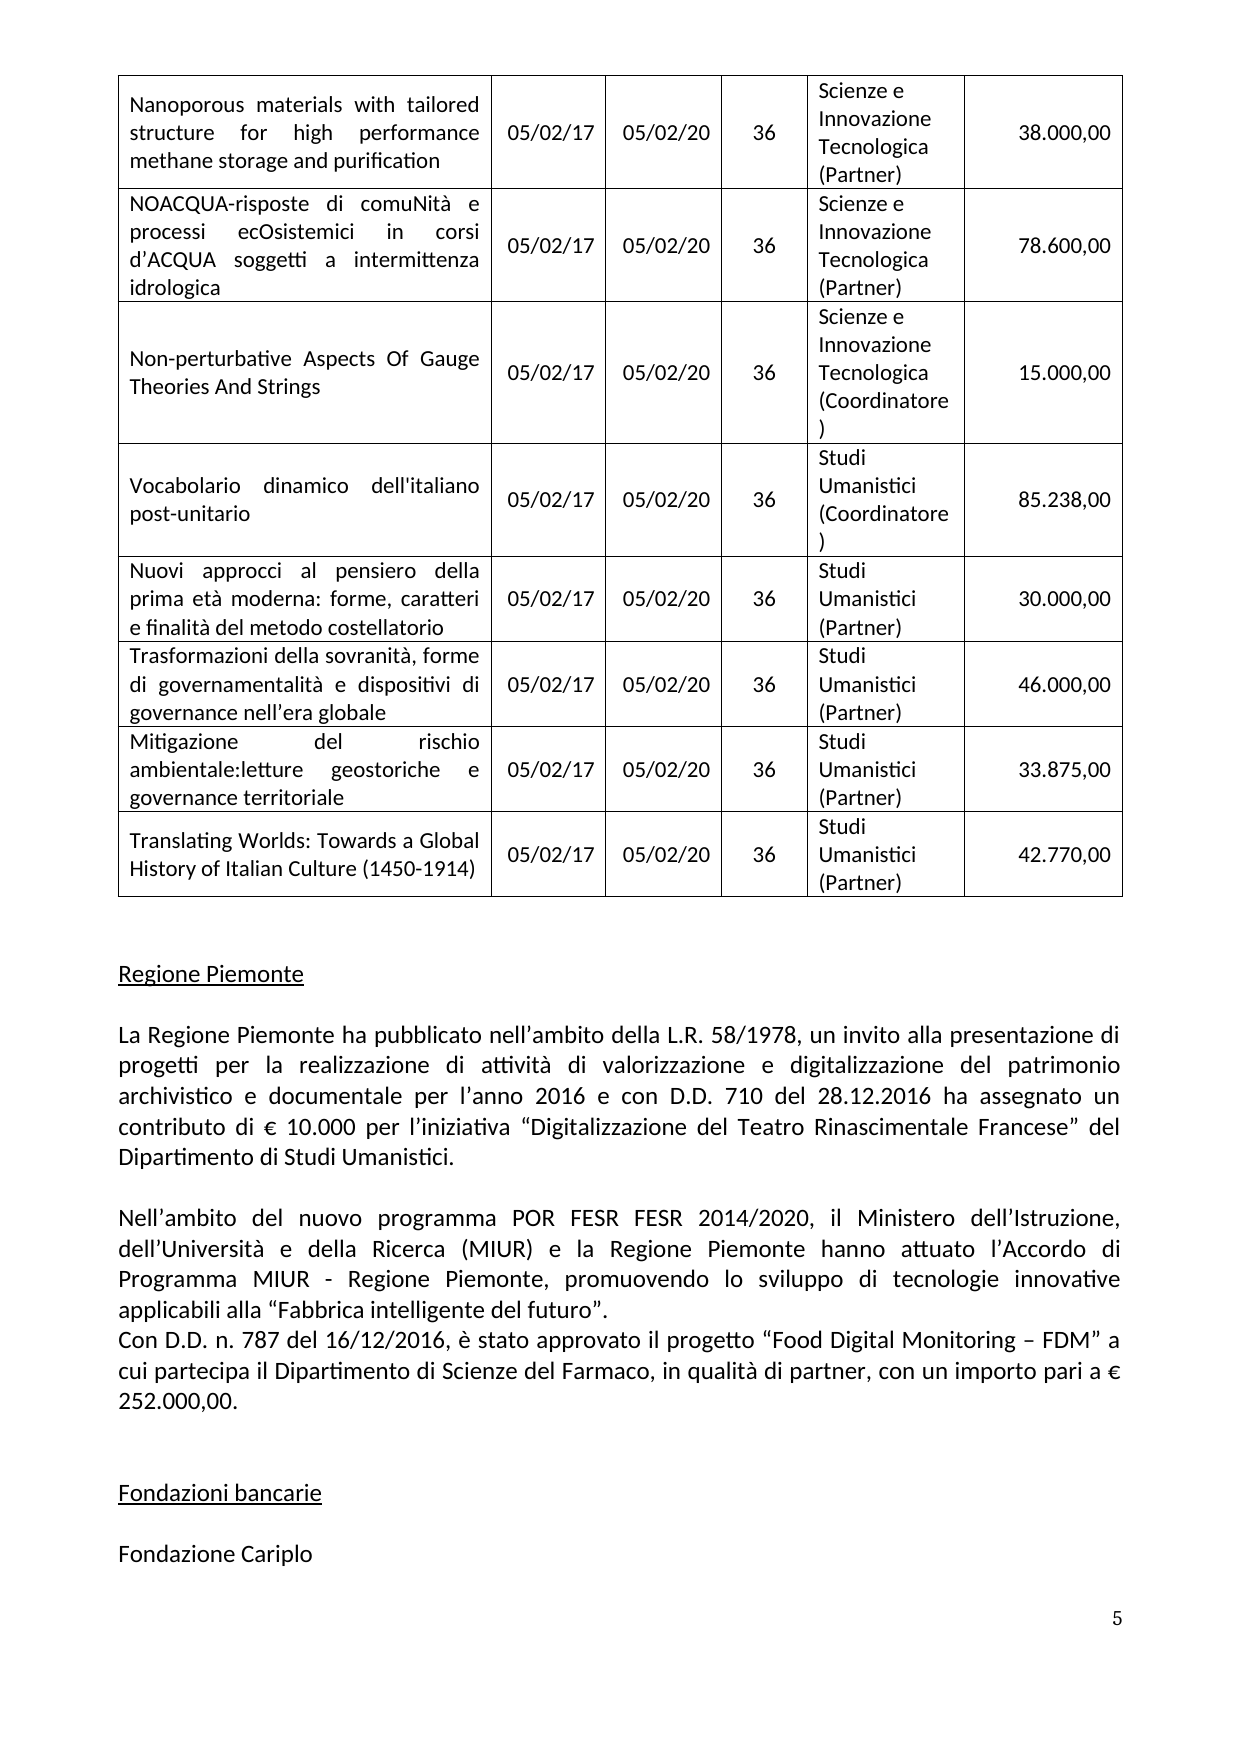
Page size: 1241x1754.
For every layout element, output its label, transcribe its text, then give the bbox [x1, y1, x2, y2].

table_cell 36 [722, 444, 807, 556]
table_cell Studi Umanistici (Partner) [808, 727, 964, 811]
table_cell Studi Umanistici (Partner) [808, 642, 964, 726]
table_cell Vocabolario dinamico dell'italiano post-unitario [119, 444, 491, 556]
table_cell 05/02/20 [606, 189, 721, 301]
table_cell 15.000,00 [965, 302, 1122, 442]
table_cell 78.600,00 [965, 189, 1122, 301]
table_cell 36 [722, 812, 807, 896]
table_cell 05/02/17 [492, 557, 605, 641]
table_cell Translating Worlds: Towards a Global History of Italian Culture (1450-1914) [119, 812, 491, 896]
table_cell Mitigazione del rischio ambientale:letture geostoriche e governance territoriale [119, 727, 491, 811]
text Nell’ambito del nuovo programma POR FESR FESR 2014/2020, il Ministero dell’Istruzione, dell’Università e della Ricerca (MIUR) e la Regione Piemonte hanno attuato l’Accordo di Programma MIUR - Regione Piemonte, promuovendo lo sviluppo di tecnologie innovative applicabili alla “Fabbrica intelligente del futuro”. [118, 1202, 1122, 1324]
table_cell Studi Umanistici (Partner) [808, 557, 964, 641]
table_cell 85.238,00 [965, 444, 1122, 556]
table_cell 05/02/17 [492, 727, 605, 811]
table_cell 36 [722, 189, 807, 301]
table_cell 05/02/17 [492, 302, 605, 442]
table_cell Scienze e Innovazione Tecnologica (Coordinatore) [808, 302, 964, 442]
table_cell 05/02/17 [492, 444, 605, 556]
table_cell 05/02/20 [606, 302, 721, 442]
table_cell 36 [722, 76, 807, 188]
text Regione Piemonte [118, 958, 1122, 988]
table_cell 05/02/20 [606, 812, 721, 896]
table_cell 42.770,00 [965, 812, 1122, 896]
table_cell 36 [722, 557, 807, 641]
text La Regione Piemonte ha pubblicato nell’ambito della L.R. 58/1978, un invito alla presentazione di progetti per la realizzazione di attività di valorizzazione e digitalizzazione del patrimonio archivistico e documentale per l’anno 2016 e con D.D. 710 del 28.12.2016 ha assegnato un contributo di € 10.000 per l’iniziativa “Digitalizzazione del Teatro Rinascimentale Francese” del Dipartimento di Studi Umanistici. [118, 1019, 1122, 1172]
table_cell Studi Umanistici (Partner) [808, 812, 964, 896]
table_cell Nuovi approcci al pensiero della prima età moderna: forme, caratteri e finalità del metodo costellatorio [119, 557, 491, 641]
table_cell 05/02/17 [492, 76, 605, 188]
table_cell 05/02/20 [606, 642, 721, 726]
text Fondazione Cariplo [118, 1538, 1122, 1568]
table_cell Studi Umanistici (Coordinatore) [808, 444, 964, 556]
table_cell 05/02/17 [492, 642, 605, 726]
table_cell Nanoporous materials with tailored structure for high performance methane storage and purification [119, 76, 491, 188]
table_cell Scienze e Innovazione Tecnologica (Partner) [808, 189, 964, 301]
table_cell 05/02/20 [606, 444, 721, 556]
table_cell Trasformazioni della sovranità, forme di governamentalità e dispositivi di governance nell’era globale [119, 642, 491, 726]
text Fondazioni bancarie [118, 1477, 1122, 1507]
table_cell 05/02/17 [492, 189, 605, 301]
table_cell 38.000,00 [965, 76, 1122, 188]
table_cell 36 [722, 727, 807, 811]
table_cell Non-perturbative Aspects Of Gauge Theories And Strings [119, 302, 491, 442]
table_cell 36 [722, 642, 807, 726]
table_cell NOACQUA-risposte di comuNità e processi ecOsistemici in corsi d’ACQUA soggetti a intermittenza idrologica [119, 189, 491, 301]
table_cell 05/02/20 [606, 727, 721, 811]
table_cell 05/02/17 [492, 812, 605, 896]
table_cell 05/02/20 [606, 76, 721, 188]
table_cell Scienze e Innovazione Tecnologica (Partner) [808, 76, 964, 188]
text Con D.D. n. 787 del 16/12/2016, è stato approvato il progetto “Food Digital Monitoring – FDM” a cui partecipa il Dipartimento di Scienze del Farmaco, in qualità di partner, con un importo pari a € 252.000,00. [118, 1324, 1122, 1416]
table_cell 30.000,00 [965, 557, 1122, 641]
table_cell 05/02/20 [606, 557, 721, 641]
table_cell 36 [722, 302, 807, 442]
table_cell 33.875,00 [965, 727, 1122, 811]
table_cell 46.000,00 [965, 642, 1122, 726]
